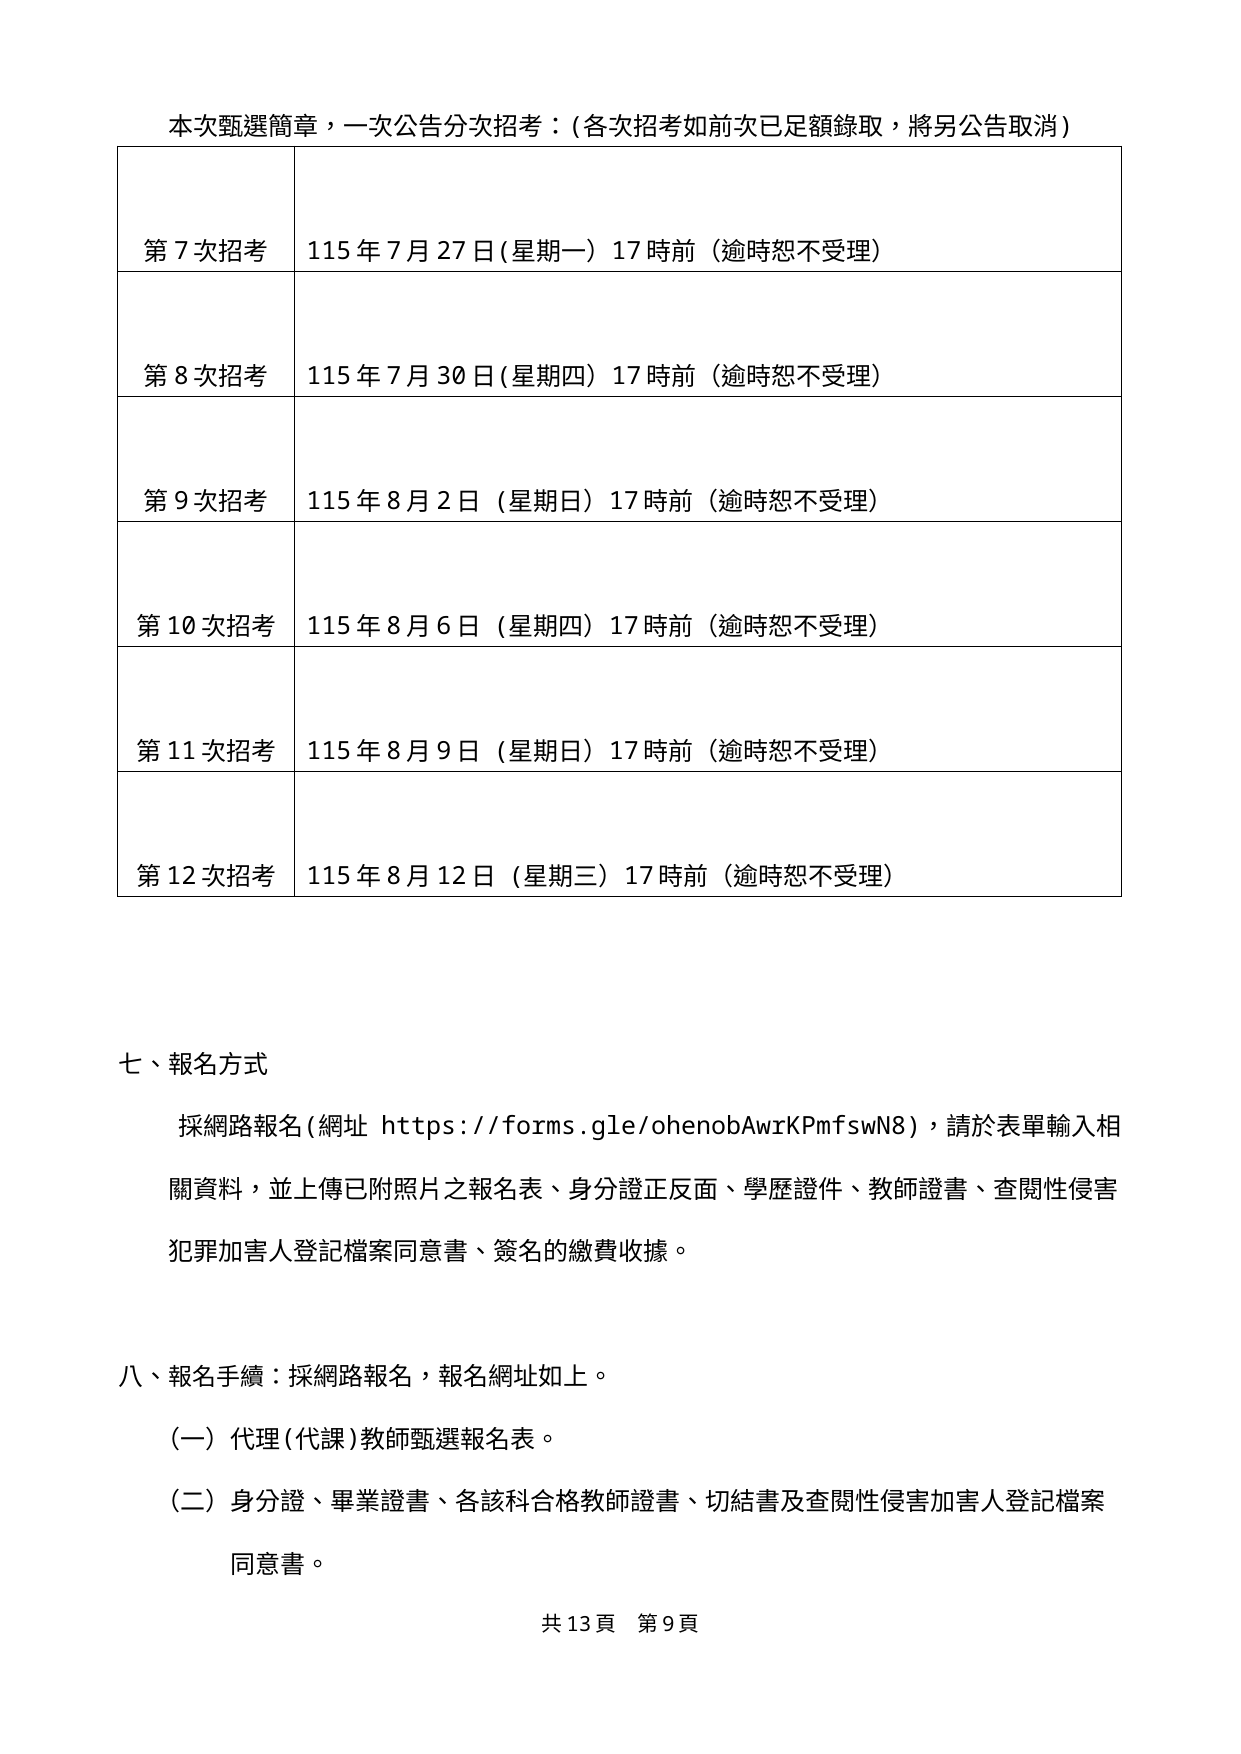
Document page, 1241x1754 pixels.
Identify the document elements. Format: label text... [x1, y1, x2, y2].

table_cell 第12次招考 [118, 772, 294, 896]
text 本次甄選簡章，一次公告分次招考：(各次招考如前次已足額錄取，將另公告取消) [118, 83, 1122, 146]
table_cell 第9次招考 [118, 397, 294, 521]
table_header 第7次招考 [118, 147, 294, 271]
table_cell 第10次招考 [118, 522, 294, 646]
table_cell 115年8月6日 (星期四）17時前（逾時恕不受理） [295, 522, 1121, 646]
text 採網路報名(網址 https://forms.gle/ohenobAwrKPmfswN8)，請於表單輸入相關資料，並上傳已附照片之報名表、身分證正反面、學歷證件、教師證書、查閱性侵害犯罪加害人登記檔案同意書、簽名的繳費收據。 [118, 1083, 1122, 1271]
table_cell 第11次招考 [118, 647, 294, 771]
table_header 115年7月27日(星期一）17時前（逾時恕不受理） [295, 147, 1121, 271]
text （一）代理(代課)教師甄選報名表。 [118, 1396, 1122, 1458]
table_cell 115年8月2日 (星期日）17時前（逾時恕不受理） [295, 397, 1121, 521]
table_cell 115年8月12日 (星期三）17時前（逾時恕不受理） [295, 772, 1121, 896]
text 八、報名手續：採網路報名，報名網址如上。 [118, 1333, 1122, 1396]
table_cell 115年8月9日 (星期日）17時前（逾時恕不受理） [295, 647, 1121, 771]
table_cell 115年7月30日(星期四）17時前（逾時恕不受理） [295, 272, 1121, 396]
table_cell 第8次招考 [118, 272, 294, 396]
text 七、報名方式 [118, 1021, 1122, 1083]
text （二）身分證、畢業證書、各該科合格教師證書、切結書及查閱性侵害加害人登記檔案同意書。 [156, 1458, 1122, 1583]
